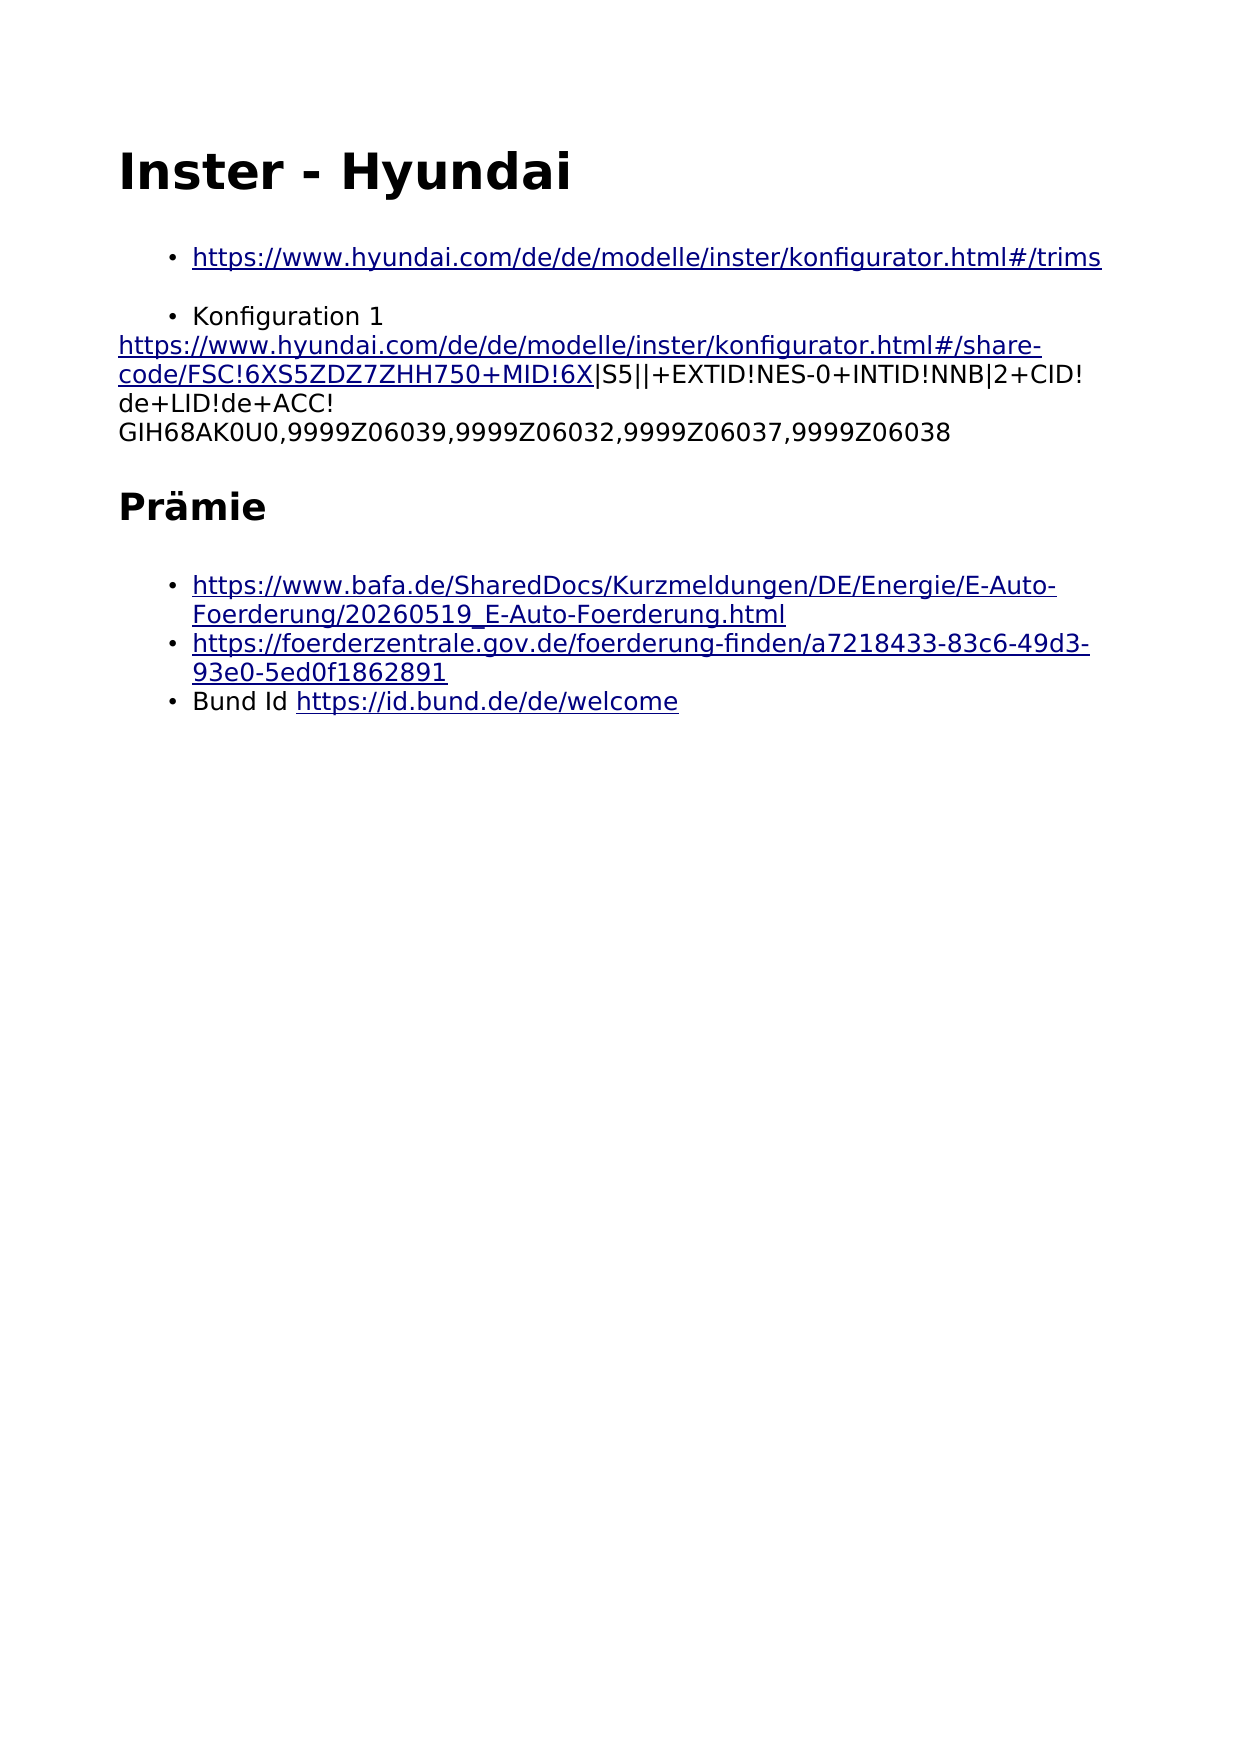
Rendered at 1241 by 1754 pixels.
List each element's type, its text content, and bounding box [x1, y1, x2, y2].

list Bund Id https://id.bund.de/de/welcome [177, 688, 1122, 717]
list https://www.hyundai.com/de/de/modelle/inster/konfigurator.html#/trims [177, 243, 1122, 272]
text https://www.hyundai.com/de/de/modelle/inster/konfigurator.html#/share-code/FSC!6XS5ZDZ7ZHH750+MID!6X|S5||+EXTID!NES-0+INTID!NNB|2+CID!de+LID!de+ACC!GIH68AK0U0,9999Z06039,9999Z06032,9999Z06037,9999Z06038 [118, 331, 1122, 448]
list Konfiguration 1 [177, 302, 1122, 331]
subtitle Inster - Hyundai [118, 143, 1122, 201]
subtitle Prämie [118, 485, 1122, 529]
list https://www.bafa.de/SharedDocs/Kurzmeldungen/DE/Energie/E-Auto-Foerderung/20260519_E-Auto-Foerderung.html [177, 571, 1122, 629]
list https://foerderzentrale.gov.de/foerderung-finden/a7218433-83c6-49d3-93e0-5ed0f1862891 [177, 629, 1122, 688]
